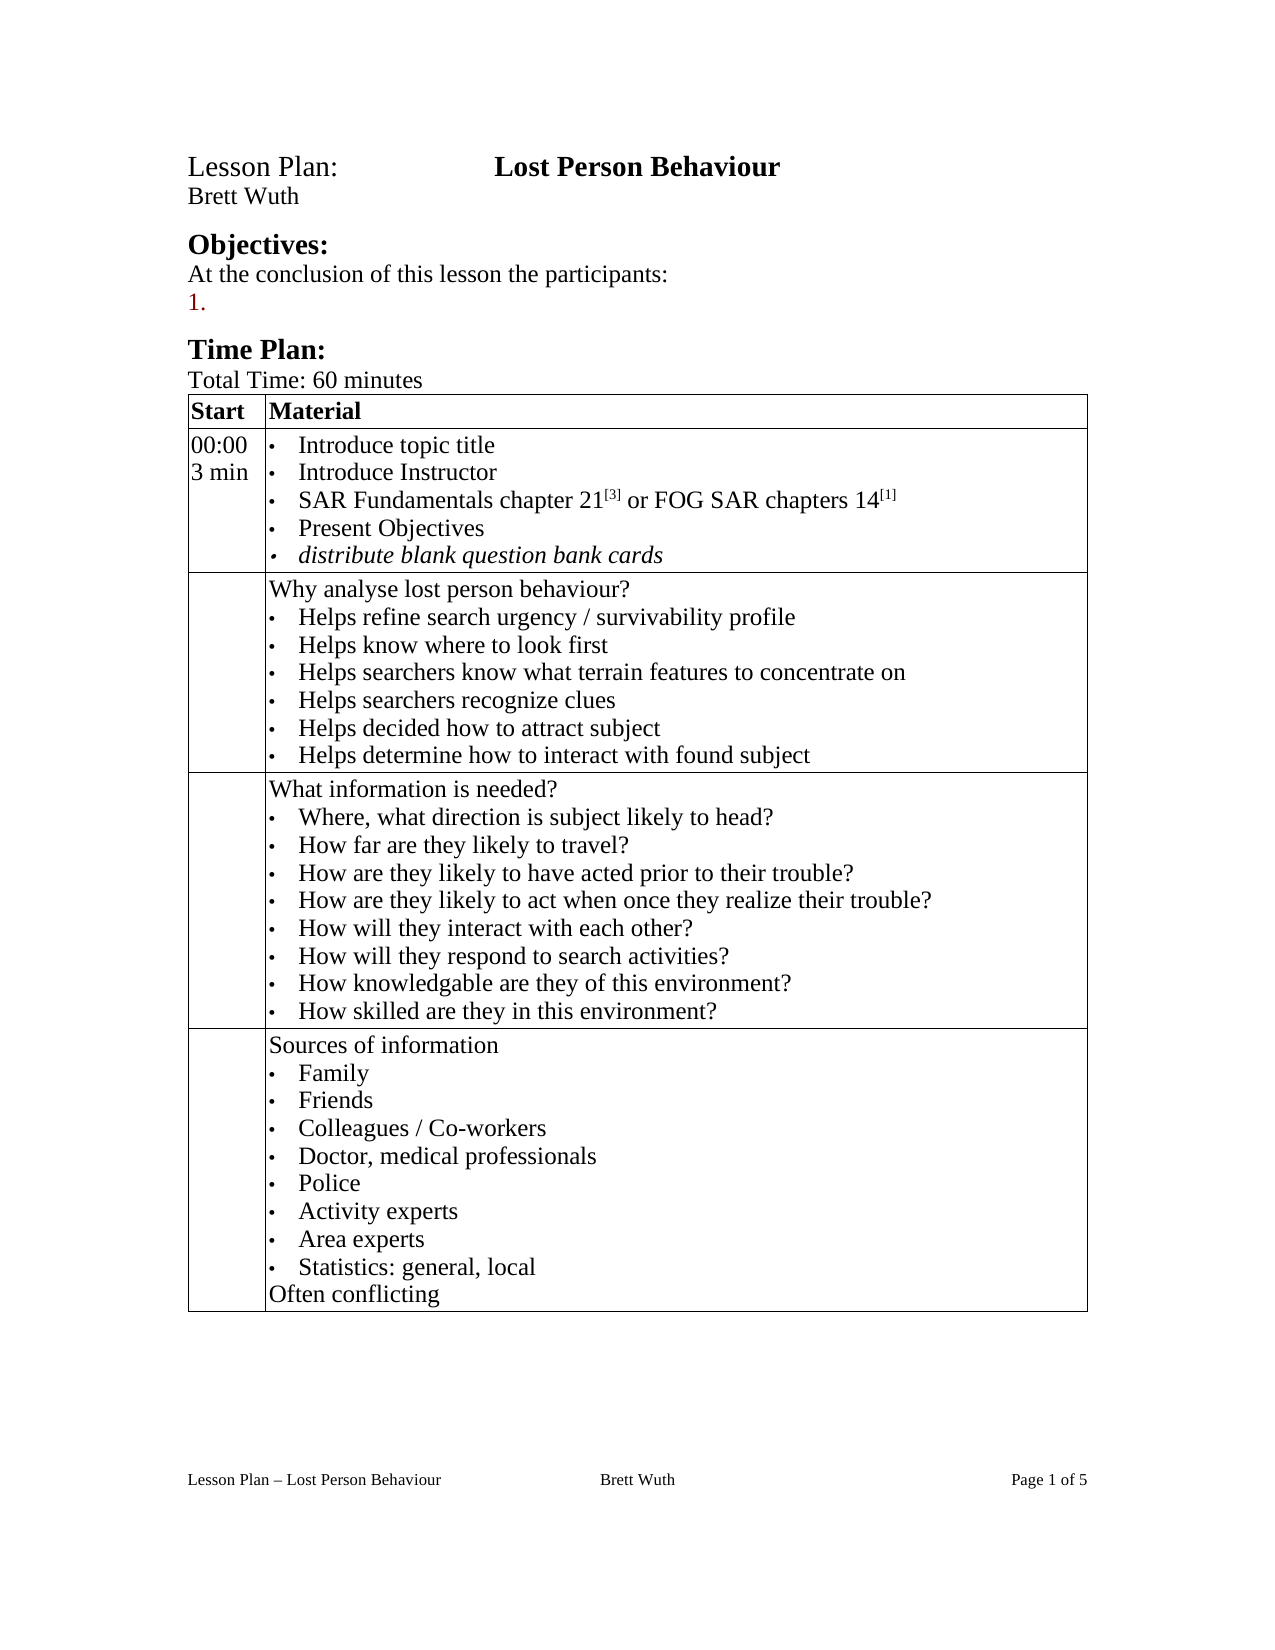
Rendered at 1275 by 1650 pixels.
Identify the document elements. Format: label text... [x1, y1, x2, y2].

table_header Start [189, 395, 265, 428]
text Lesson Plan: Lost Person Behaviour [187, 150, 1087, 182]
text Objectives: [187, 228, 1087, 260]
table_cell Why analyse lost person behaviour? Helps refine search urgency / survivability profile Helps know where to look first Helps searchers know what terrain features to concentrate on Helps searchers recognize clues Helps decided how to attract subject Helps determine how to interact with found subject [266, 573, 1087, 772]
text Time Plan: [187, 334, 1087, 366]
table_cell [189, 1029, 265, 1311]
table_cell 00:00 3 min [189, 429, 265, 572]
table_cell [189, 573, 265, 772]
text Brett Wuth [187, 182, 1087, 210]
table_cell Introduce topic title Introduce Instructor SAR Fundamentals chapter 21[3] or FOG SAR chapters 14[1] Present Objectives distribute blank question bank cards [266, 429, 1087, 572]
text At the conclusion of this lesson the participants: [187, 260, 1087, 288]
table_header Material [266, 395, 1087, 428]
table_cell Sources of information Family Friends Colleagues / Co-workers Doctor, medical professionals Police Activity experts Area experts Statistics: general, local Often conflicting [266, 1029, 1087, 1311]
text Total Time: 60 minutes [187, 366, 1087, 394]
table_cell [189, 773, 265, 1028]
table_cell What information is needed? Where, what direction is subject likely to head? How far are they likely to travel? How are they likely to have acted prior to their trouble? How are they likely to act when once they realize their trouble? How will they interact with each other? How will they respond to search activities? How knowledgable are they of this environment? How skilled are they in this environment? [266, 773, 1087, 1028]
